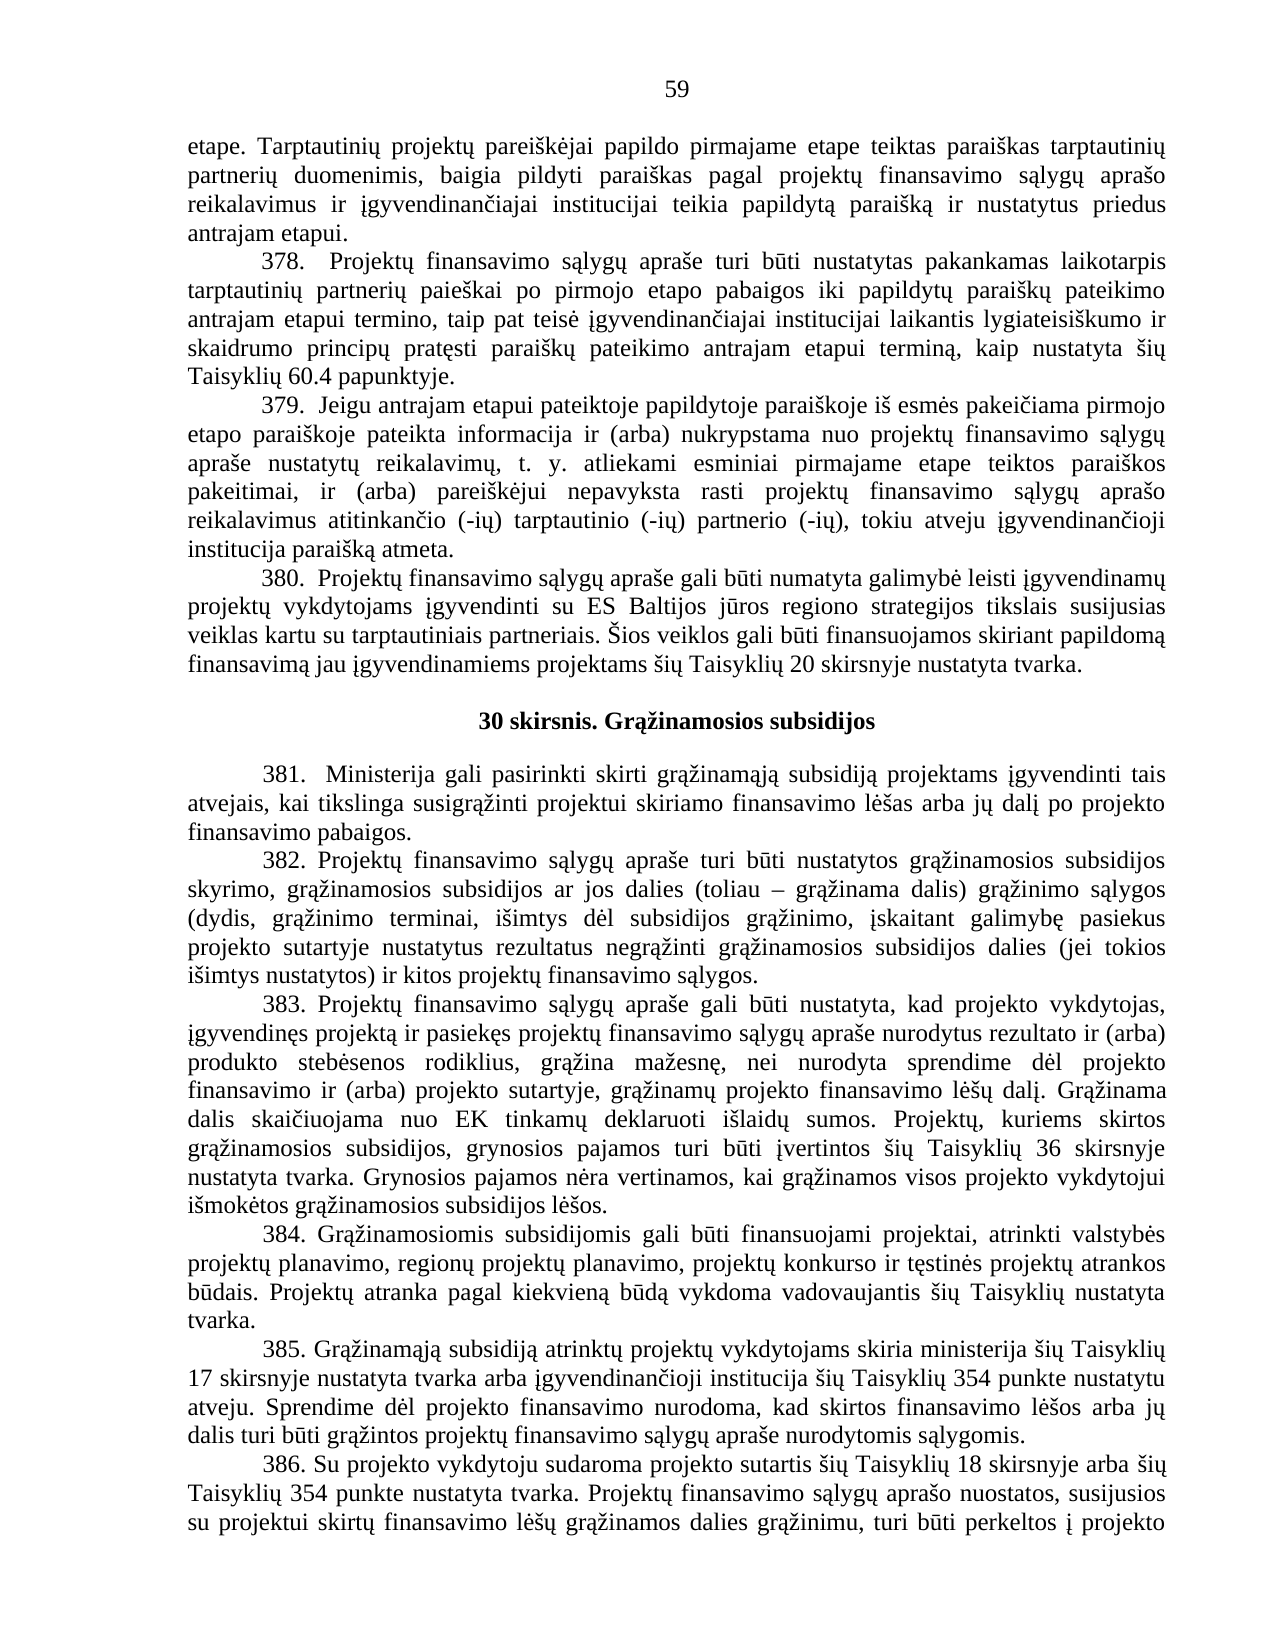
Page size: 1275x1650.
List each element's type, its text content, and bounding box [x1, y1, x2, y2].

text 384. Grąžinamosiomis subsidijomis gali būti finansuojami projektai, atrinkti valstybės projektų planavimo, regionų projektų planavimo, projektų konkurso ir tęstinės projektų atrankos būdais. Projektų atranka pagal kiekvieną būdą vykdoma vadovaujantis šių Taisyklių nustatyta tvarka. [187, 1219, 1167, 1334]
text 385. Grąžinamąją subsidiją atrinktų projektų vykdytojams skiria ministerija šių Taisyklių 17 skirsnyje nustatyta tvarka arba įgyvendinančioji institucija šių Taisyklių 354 punkte nustatytu atveju. Sprendime dėl projekto finansavimo nurodoma, kad skirtos finansavimo lėšos arba jų dalis turi būti grąžintos projektų finansavimo sąlygų apraše nurodytomis sąlygomis. [187, 1334, 1167, 1449]
text etape. Tarptautinių projektų pareiškėjai papildo pirmajame etape teiktas paraiškas tarptautinių partnerių duomenimis, baigia pildyti paraiškas pagal projektų finansavimo sąlygų aprašo reikalavimus ir įgyvendinančiajai institucijai teikia papildytą paraišką ir nustatytus priedus antrajam etapui. [187, 131, 1167, 246]
text 379. Jeigu antrajam etapui pateiktoje papildytoje paraiškoje iš esmės pakeičiama pirmojo etapo paraiškoje pateikta informacija ir (arba) nukrypstama nuo projektų finansavimo sąlygų apraše nustatytų reikalavimų, t. y. atliekami esminiai pirmajame etape teiktos paraiškos pakeitimai, ir (arba) pareiškėjui nepavyksta rasti projektų finansavimo sąlygų aprašo reikalavimus atitinkančio (-ių) tarptautinio (-ių) partnerio (-ių), tokiu atveju įgyvendinančioji institucija paraišką atmeta. [187, 390, 1167, 563]
subtitle 30 skirsnis. Grąžinamosios subsidijos [246, 706, 1107, 735]
text 383. Projektų finansavimo sąlygų apraše gali būti nustatyta, kad projekto vykdytojas, įgyvendinęs projektą ir pasiekęs projektų finansavimo sąlygų apraše nurodytus rezultato ir (arba) produkto stebėsenos rodiklius, grąžina mažesnę, nei nurodyta sprendime dėl projekto finansavimo ir (arba) projekto sutartyje, grąžinamų projekto finansavimo lėšų dalį. Grąžinama dalis skaičiuojama nuo EK tinkamų deklaruoti išlaidų sumos. Projektų, kuriems skirtos grąžinamosios subsidijos, grynosios pajamos turi būti įvertintos šių Taisyklių 36 skirsnyje nustatyta tvarka. Grynosios pajamos nėra vertinamos, kai grąžinamos visos projekto vykdytojui išmokėtos grąžinamosios subsidijos lėšos. [187, 989, 1167, 1219]
text 381. Ministerija gali pasirinkti skirti grąžinamąją subsidiją projektams įgyvendinti tais atvejais, kai tikslinga susigrąžinti projektui skiriamo finansavimo lėšas arba jų dalį po projekto finansavimo pabaigos. [187, 759, 1167, 845]
text 378. Projektų finansavimo sąlygų apraše turi būti nustatytas pakankamas laikotarpis tarptautinių partnerių paieškai po pirmojo etapo pabaigos iki papildytų paraiškų pateikimo antrajam etapui termino, taip pat teisė įgyvendinančiajai institucijai laikantis lygiateisiškumo ir skaidrumo principų pratęsti paraiškų pateikimo antrajam etapui terminą, kaip nustatyta šių Taisyklių 60.4 papunktyje. [187, 246, 1167, 390]
text 382. Projektų finansavimo sąlygų apraše turi būti nustatytos grąžinamosios subsidijos skyrimo, grąžinamosios subsidijos ar jos dalies (toliau – grąžinama dalis) grąžinimo sąlygos (dydis, grąžinimo terminai, išimtys dėl subsidijos grąžinimo, įskaitant galimybę pasiekus projekto sutartyje nustatytus rezultatus negrąžinti grąžinamosios subsidijos dalies (jei tokios išimtys nustatytos) ir kitos projektų finansavimo sąlygos. [187, 845, 1167, 989]
text 386. Su projekto vykdytoju sudaroma projekto sutartis šių Taisyklių 18 skirsnyje arba šių Taisyklių 354 punkte nustatyta tvarka. Projektų finansavimo sąlygų aprašo nuostatos, susijusios su projektui skirtų finansavimo lėšų grąžinamos dalies grąžinimu, turi būti perkeltos į projekto [187, 1449, 1167, 1535]
text 380. Projektų finansavimo sąlygų apraše gali būti numatyta galimybė leisti įgyvendinamų projektų vykdytojams įgyvendinti su ES Baltijos jūros regiono strategijos tikslais susijusias veiklas kartu su tarptautiniais partneriais. Šios veiklos gali būti finansuojamos skiriant papildomą finansavimą jau įgyvendinamiems projektams šių Taisyklių 20 skirsnyje nustatyta tvarka. [187, 563, 1167, 678]
